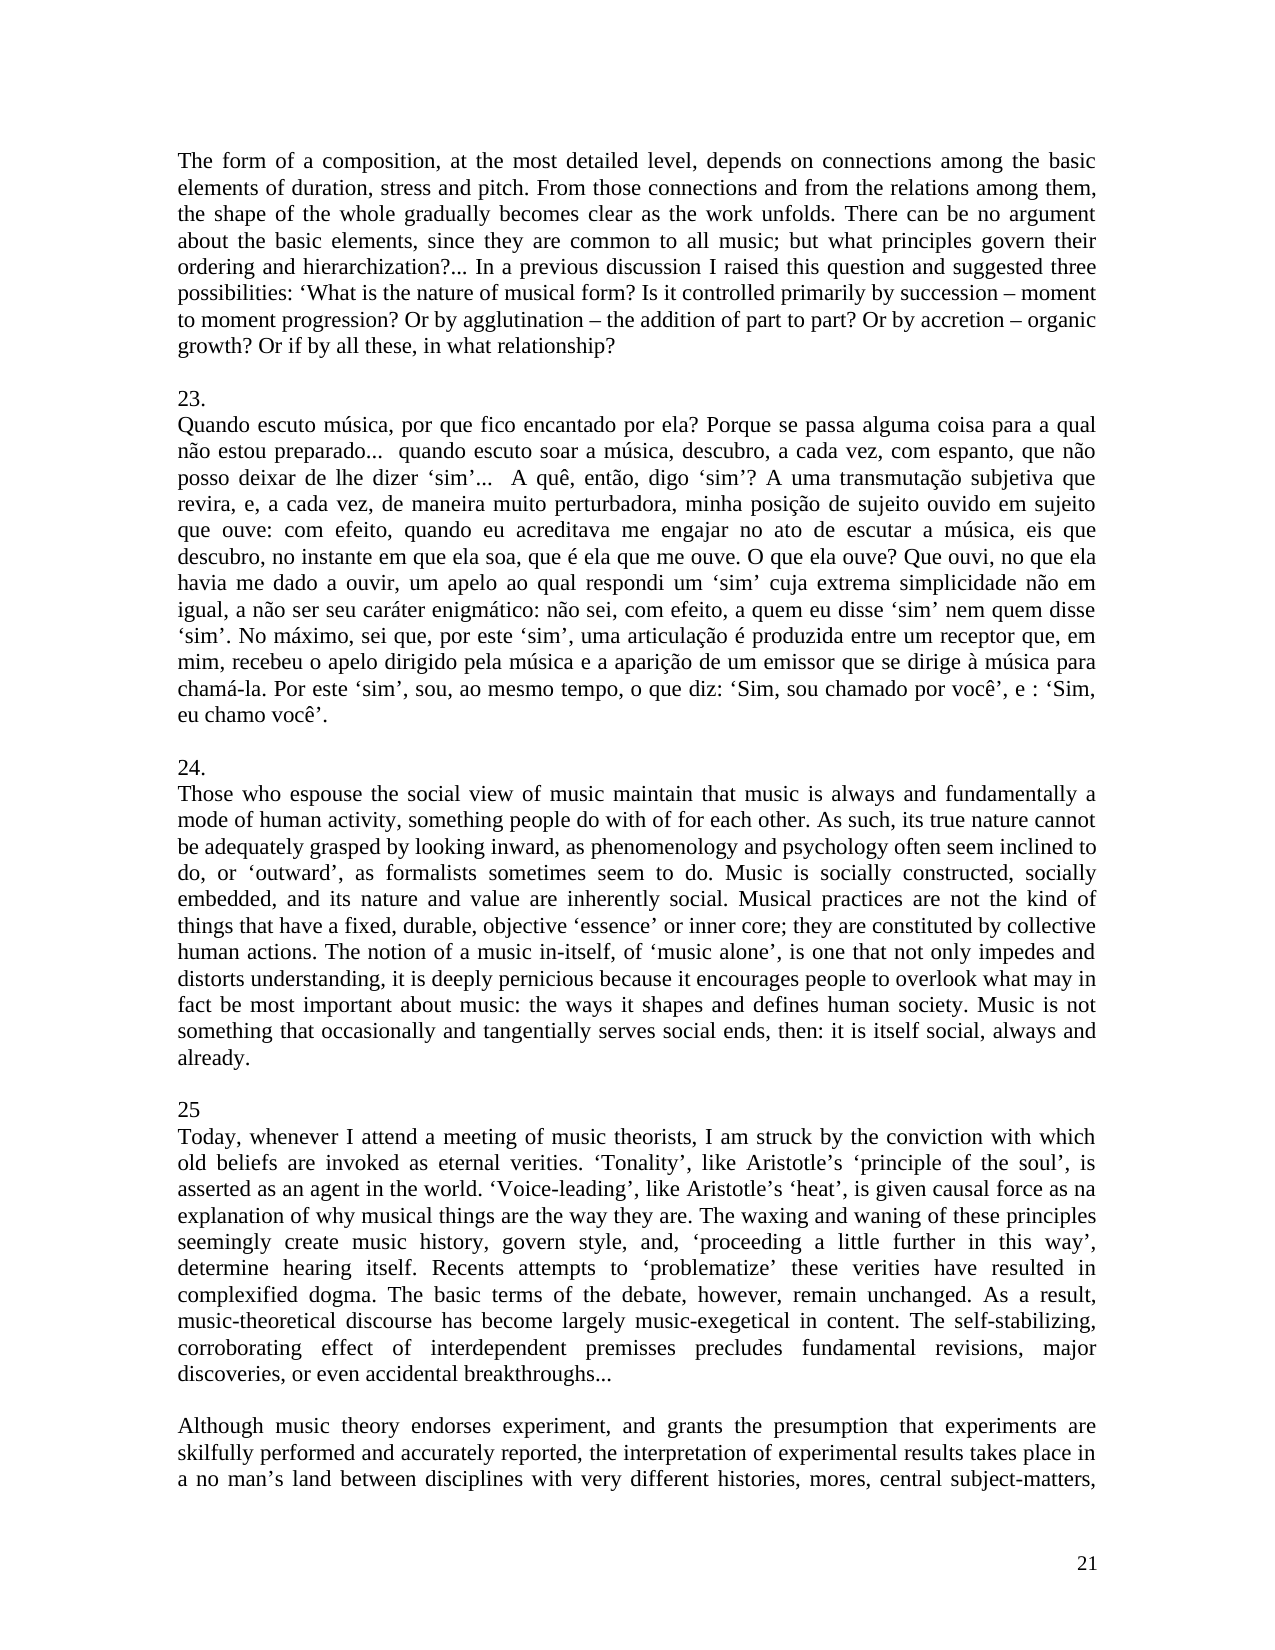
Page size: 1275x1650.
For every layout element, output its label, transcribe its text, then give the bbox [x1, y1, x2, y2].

text The form of a composition, at the most detailed level, depends on connections among the basic elements of duration, stress and pitch. From those connections and from the relations among them, the shape of the whole gradually becomes clear as the work unfolds. There can be no argument about the basic elements, since they are common to all music; but what principles govern their ordering and hierarchization?... In a previous discussion I raised this question and suggested three possibilities: ‘What is the nature of musical form? Is it controlled primarily by succession – moment to moment progression? Or by agglutination – the addition of part to part? Or by accretion – organic growth? Or if by all these, in what relationship? [177, 148, 1098, 358]
text Quando escuto música, por que fico encantado por ela? Porque se passa alguma coisa para a qual não estou preparado... quando escuto soar a música, descubro, a cada vez, com espanto, que não posso deixar de lhe dizer ‘sim’... A quê, então, digo ‘sim’? A uma transmutação subjetiva que revira, e, a cada vez, de maneira muito perturbadora, minha posição de sujeito ouvido em sujeito que ouve: com efeito, quando eu acreditava me engajar no ato de escutar a música, eis que descubro, no instante em que ela soa, que é ela que me ouve. O que ela ouve? Que ouvi, no que ela havia me dado a ouvir, um apelo ao qual respondi um ‘sim’ cuja extrema simplicidade não em igual, a não ser seu caráter enigmático: não sei, com efeito, a quem eu disse ‘sim’ nem quem disse ‘sim’. No máximo, sei que, por este ‘sim’, uma articulação é produzida entre um receptor que, em mim, recebeu o apelo dirigido pela música e a aparição de um emissor que se dirige à música para chamá-la. Por este ‘sim’, sou, ao mesmo tempo, o que diz: ‘Sim, sou chamado por você’, e : ‘Sim, eu chamo você’. [177, 411, 1098, 727]
text 23. [177, 385, 1098, 411]
text Although music theory endorses experiment, and grants the presumption that experiments are skilfully performed and accurately reported, the interpretation of experimental results takes place in a no man’s land between disciplines with very different histories, mores, central subject-matters, [177, 1413, 1098, 1492]
text 24. [177, 754, 1098, 780]
text 25 [177, 1096, 1098, 1123]
text Today, whenever I attend a meeting of music theorists, I am struck by the conviction with which old beliefs are invoked as eternal verities. ‘Tonality’, like Aristotle’s ‘principle of the soul’, is asserted as an agent in the world. ‘Voice-leading’, like Aristotle’s ‘heat’, is given causal force as na explanation of why musical things are the way they are. The waxing and waning of these principles seemingly create music history, govern style, and, ‘proceeding a little further in this way’, determine hearing itself. Recents attempts to ‘problematize’ these verities have resulted in complexified dogma. The basic terms of the debate, however, remain unchanged. As a result, music-theoretical discourse has become largely music-exegetical in content. The self-stabilizing, corroborating effect of interdependent premisses precludes fundamental revisions, major discoveries, or even accidental breakthroughs... [177, 1123, 1098, 1386]
text Those who espouse the social view of music maintain that music is always and fundamentally a mode of human activity, something people do with of for each other. As such, its true nature cannot be adequately grasped by looking inward, as phenomenology and psychology often seem inclined to do, or ‘outward’, as formalists sometimes seem to do. Music is socially constructed, socially embedded, and its nature and value are inherently social. Musical practices are not the kind of things that have a fixed, durable, objective ‘essence’ or inner core; they are constituted by collective human actions. The notion of a music in-itself, of ‘music alone’, is one that not only impedes and distorts understanding, it is deeply pernicious because it encourages people to overlook what may in fact be most important about music: the ways it shapes and defines human society. Music is not something that occasionally and tangentially serves social ends, then: it is itself social, always and already. [177, 780, 1098, 1070]
